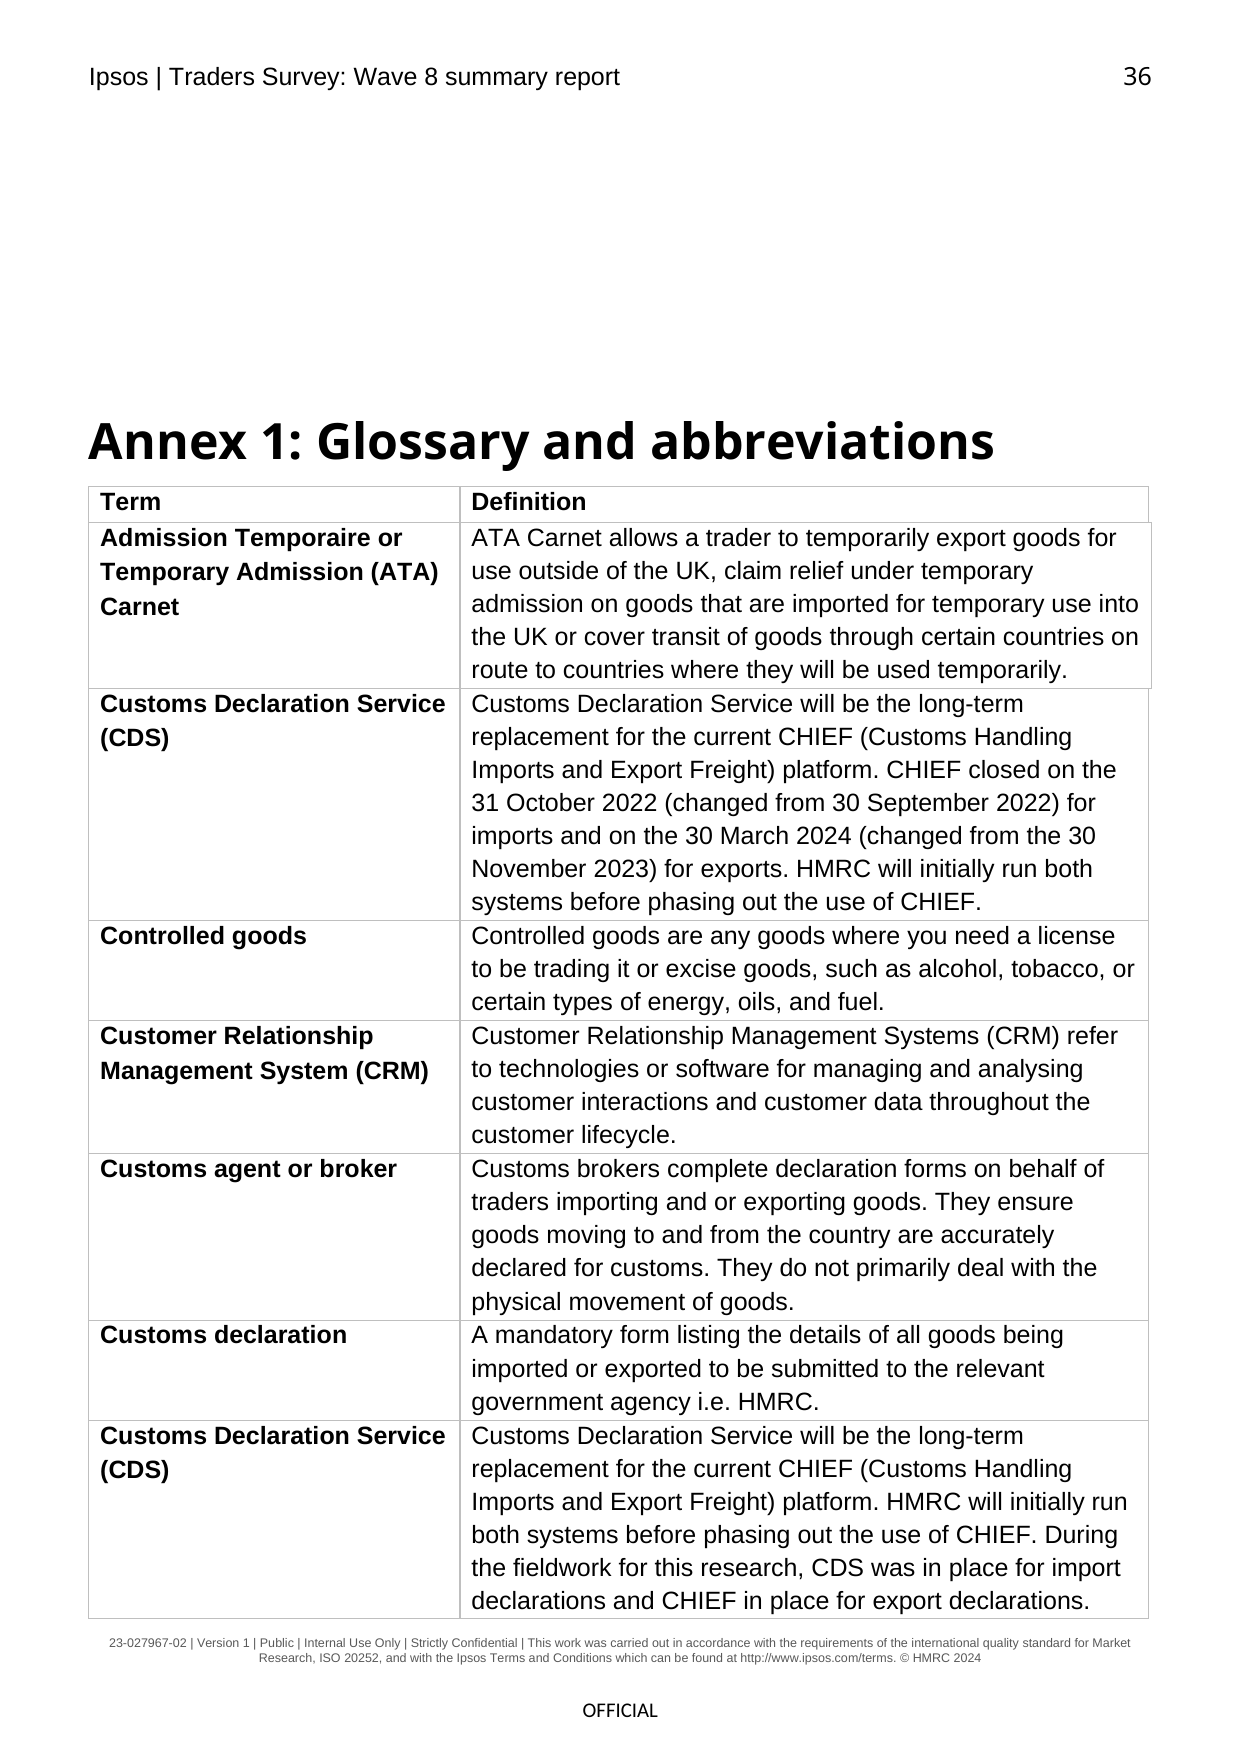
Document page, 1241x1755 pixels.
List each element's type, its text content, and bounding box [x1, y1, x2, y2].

table_cell Controlled goods are any goods where you need a license to be trading it or excise goods, such as alcohol, tobacco, or certain types of energy, oils, and fuel. [461, 921, 1148, 1020]
table_cell Customs agent or broker [89, 1154, 459, 1319]
table_cell Customs Declaration Service will be the long-term replacement for the current CHIEF (Customs Handling Imports and Export Freight) platform. CHIEF closed on the 31 October 2022 (changed from 30 September 2022) for imports and on the 30 March 2024 (changed from the 30 November 2023) for exports. HMRC will initially run both systems before phasing out the use of CHIEF. [461, 689, 1148, 920]
table_cell Customer Relationship Management System (CRM) [89, 1021, 459, 1153]
table_cell Customs Declaration Service (CDS) [89, 689, 459, 920]
table_header Term [89, 487, 459, 522]
table_cell Customs brokers complete declaration forms on behalf of traders importing and or exporting goods. They ensure goods moving to and from the country are accurately declared for customs. They do not primarily deal with the physical movement of goods. [461, 1154, 1148, 1319]
table_cell Controlled goods [89, 921, 459, 1020]
table_cell Customs Declaration Service will be the long-term replacement for the current CHIEF (Customs Handling Imports and Export Freight) platform. HMRC will initially run both systems before phasing out the use of CHIEF. During the fieldwork for this research, CDS was in place for import declarations and CHIEF in place for export declarations. [461, 1421, 1148, 1618]
subtitle Annex 1: Glossary and abbreviations [89, 406, 1152, 474]
table_cell A mandatory form listing the details of all goods being imported or exported to be submitted to the relevant government agency i.e. HMRC. [461, 1321, 1148, 1419]
table_header Definition [461, 487, 1148, 522]
table_cell ATA Carnet allows a trader to temporarily export goods for use outside of the UK, claim relief under temporary admission on goods that are imported for temporary use into the UK or cover transit of goods through certain countries on route to countries where they will be used temporarily. [461, 523, 1151, 688]
table_cell Admission Temporaire or Temporary Admission (ATA) Carnet [89, 523, 459, 688]
table_cell Customs declaration [89, 1321, 459, 1419]
table_cell Customer Relationship Management Systems (CRM) refer to technologies or software for managing and analysing customer interactions and customer data throughout the customer lifecycle. [461, 1021, 1148, 1153]
table_cell Customs Declaration Service (CDS) [89, 1421, 459, 1618]
